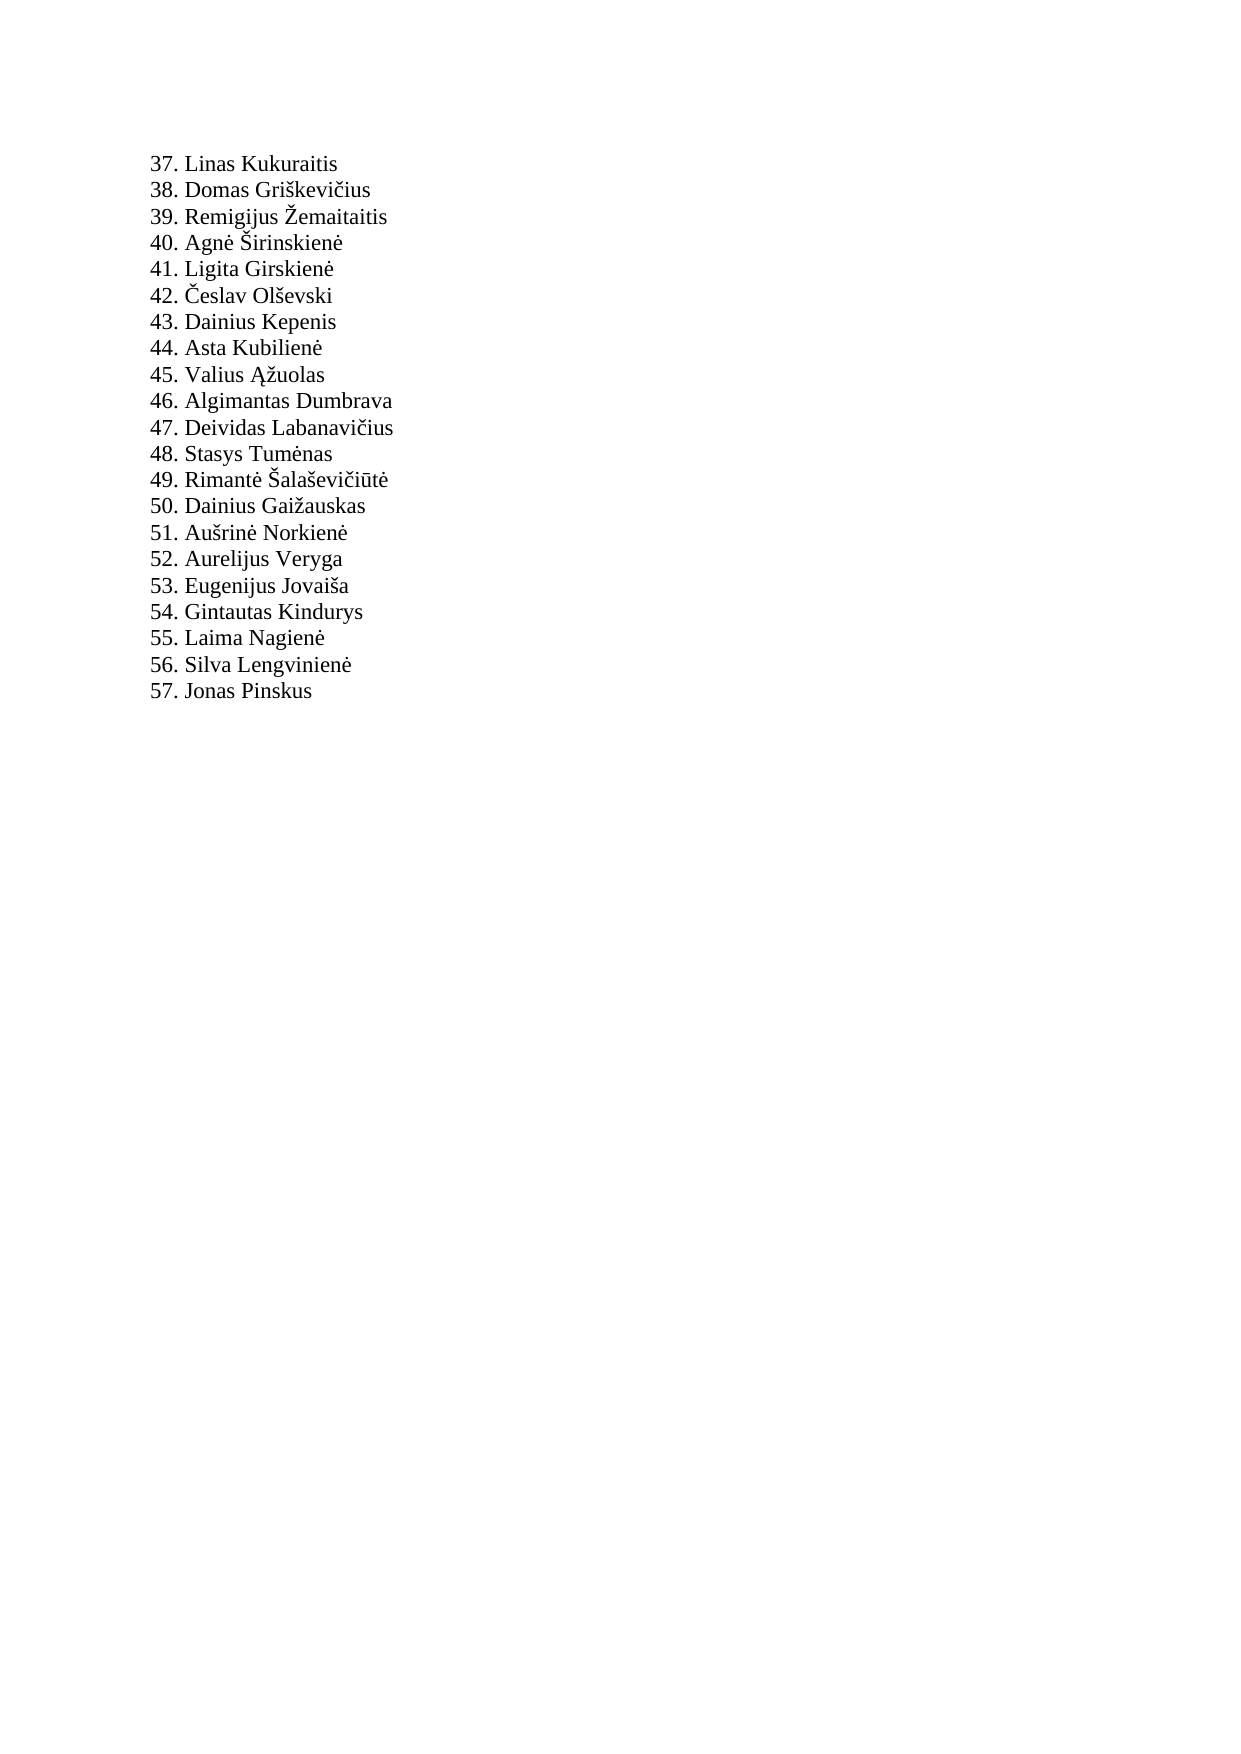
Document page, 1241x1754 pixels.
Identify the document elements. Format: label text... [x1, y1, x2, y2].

text 37. Linas Kukuraitis 38. Domas Griškevičius 39. Remigijus Žemaitaitis 40. Agnė Širinskienė 41. Ligita Girskienė 42. Česlav Olševski 43. Dainius Kepenis 44. Asta Kubilienė 45. Valius Ąžuolas 46. Algimantas Dumbrava 47. Deividas Labanavičius 48. Stasys Tumėnas 49. Rimantė Šalaševičiūtė 50. Dainius Gaižauskas 51. Aušrinė Norkienė 52. Aurelijus Veryga 53. Eugenijus Jovaiša 54. Gintautas Kindurys 55. Laima Nagienė 56. Silva Lengvinienė 57. Jonas Pinskus [150, 150, 1091, 703]
